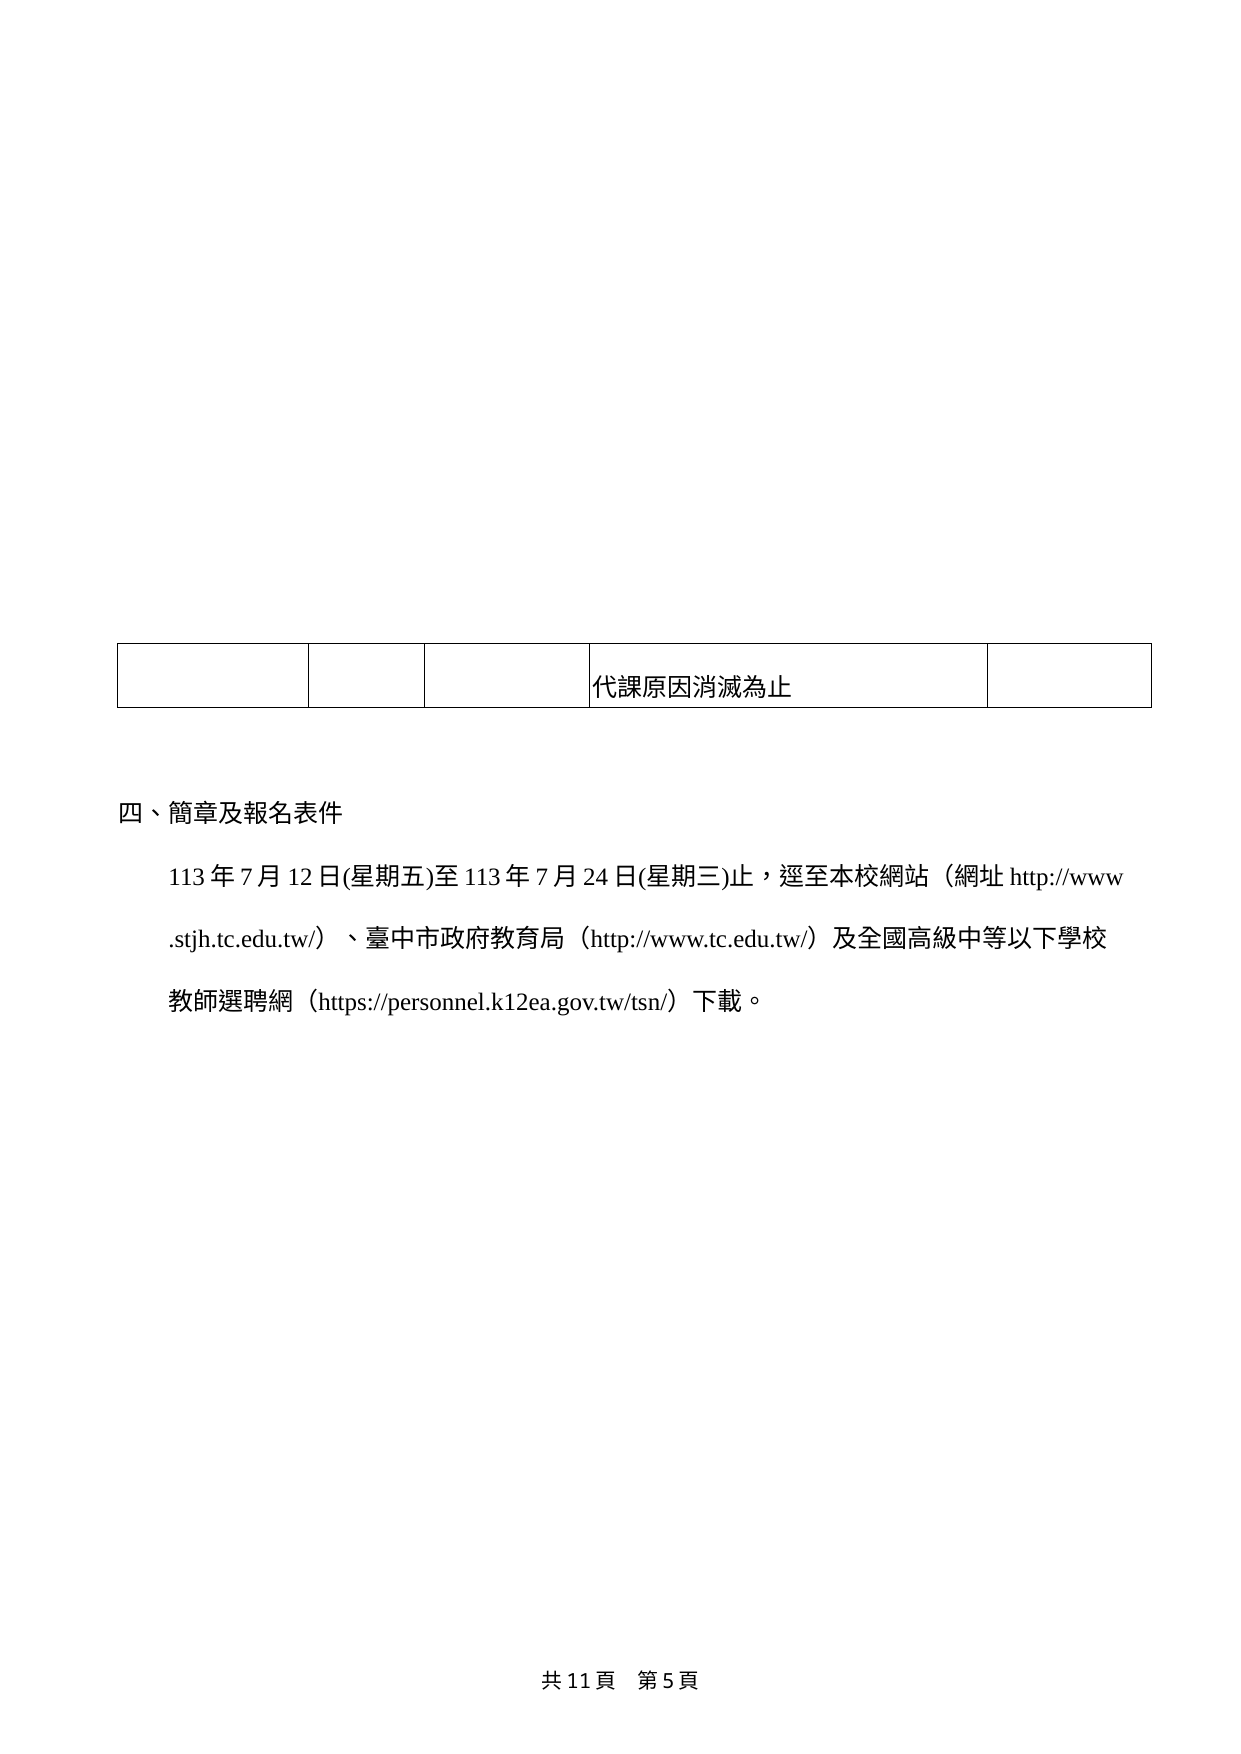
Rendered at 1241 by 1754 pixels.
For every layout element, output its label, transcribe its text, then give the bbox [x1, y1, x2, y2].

table_cell [309, 644, 424, 707]
table_cell [118, 644, 308, 707]
text 四、簡章及報名表件 113年7月12日(星期五)至113年7月24日(星期三)止，逕至本校網站（網址http://www.stjh.tc.edu.tw/）、臺中市政府教育局（http://www.tc.edu.tw/）及全國高級中等以下學校教師選聘網（https://personnel.k12ea.gov.tw/tsn/）下載。 [118, 770, 1122, 1020]
table_cell 代課原因消滅為止 [590, 644, 987, 707]
table_cell [425, 644, 589, 707]
table_cell [988, 644, 1151, 707]
